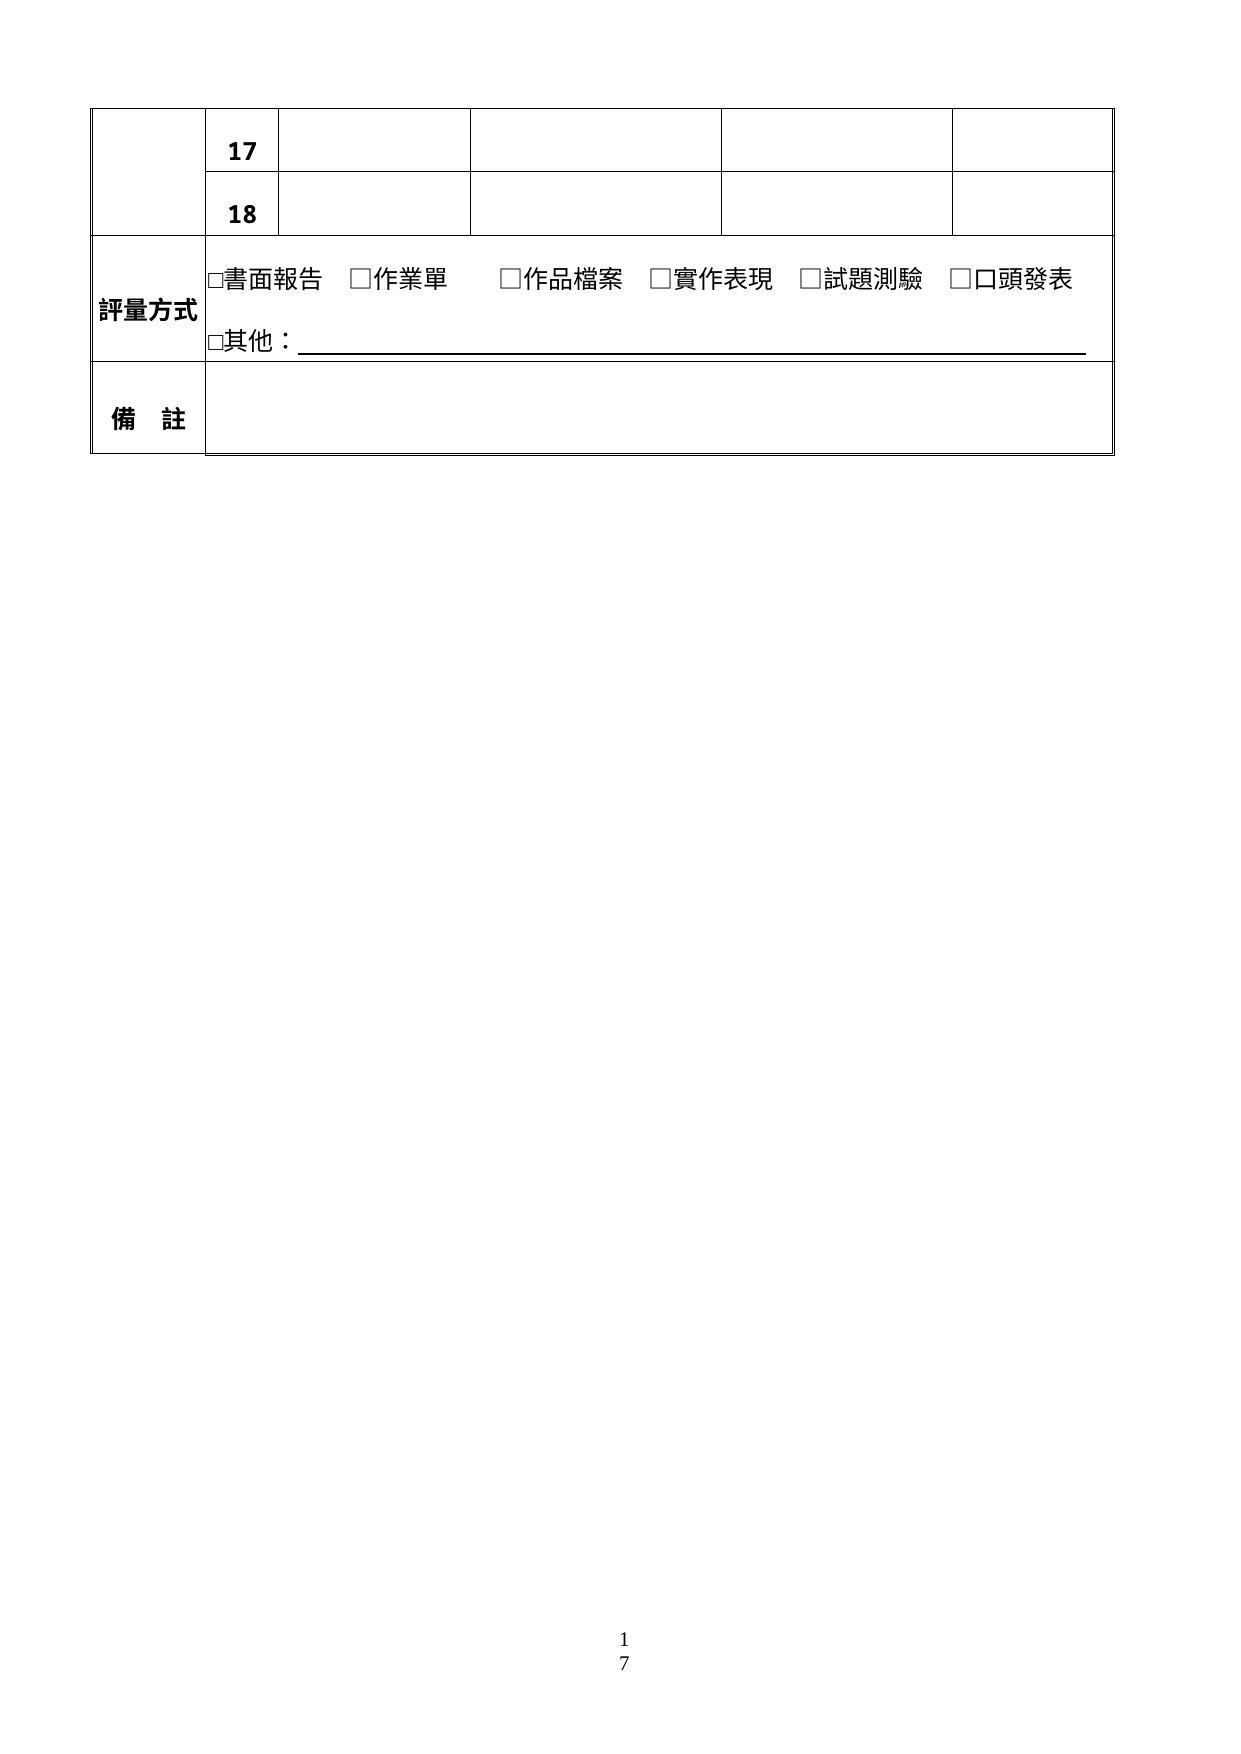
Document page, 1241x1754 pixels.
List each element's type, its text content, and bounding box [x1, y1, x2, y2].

table_cell [279, 109, 470, 171]
table_cell 備 註 [93, 362, 205, 452]
table_cell 18 [206, 172, 278, 235]
table_cell [953, 109, 1112, 171]
table_cell [206, 362, 1112, 452]
table_cell [471, 172, 721, 235]
table_cell 評量方式 [93, 236, 205, 361]
table_cell [722, 109, 952, 171]
table_cell [93, 109, 205, 235]
table_cell 17 [206, 109, 278, 171]
table_cell [722, 172, 952, 235]
table_cell □書面報告 □作業單 □作品檔案 □實作表現 □試題測驗 □口頭發表 □其他： [206, 236, 1112, 361]
table_cell [471, 109, 721, 171]
table_cell [953, 172, 1112, 235]
table_cell [279, 172, 470, 235]
